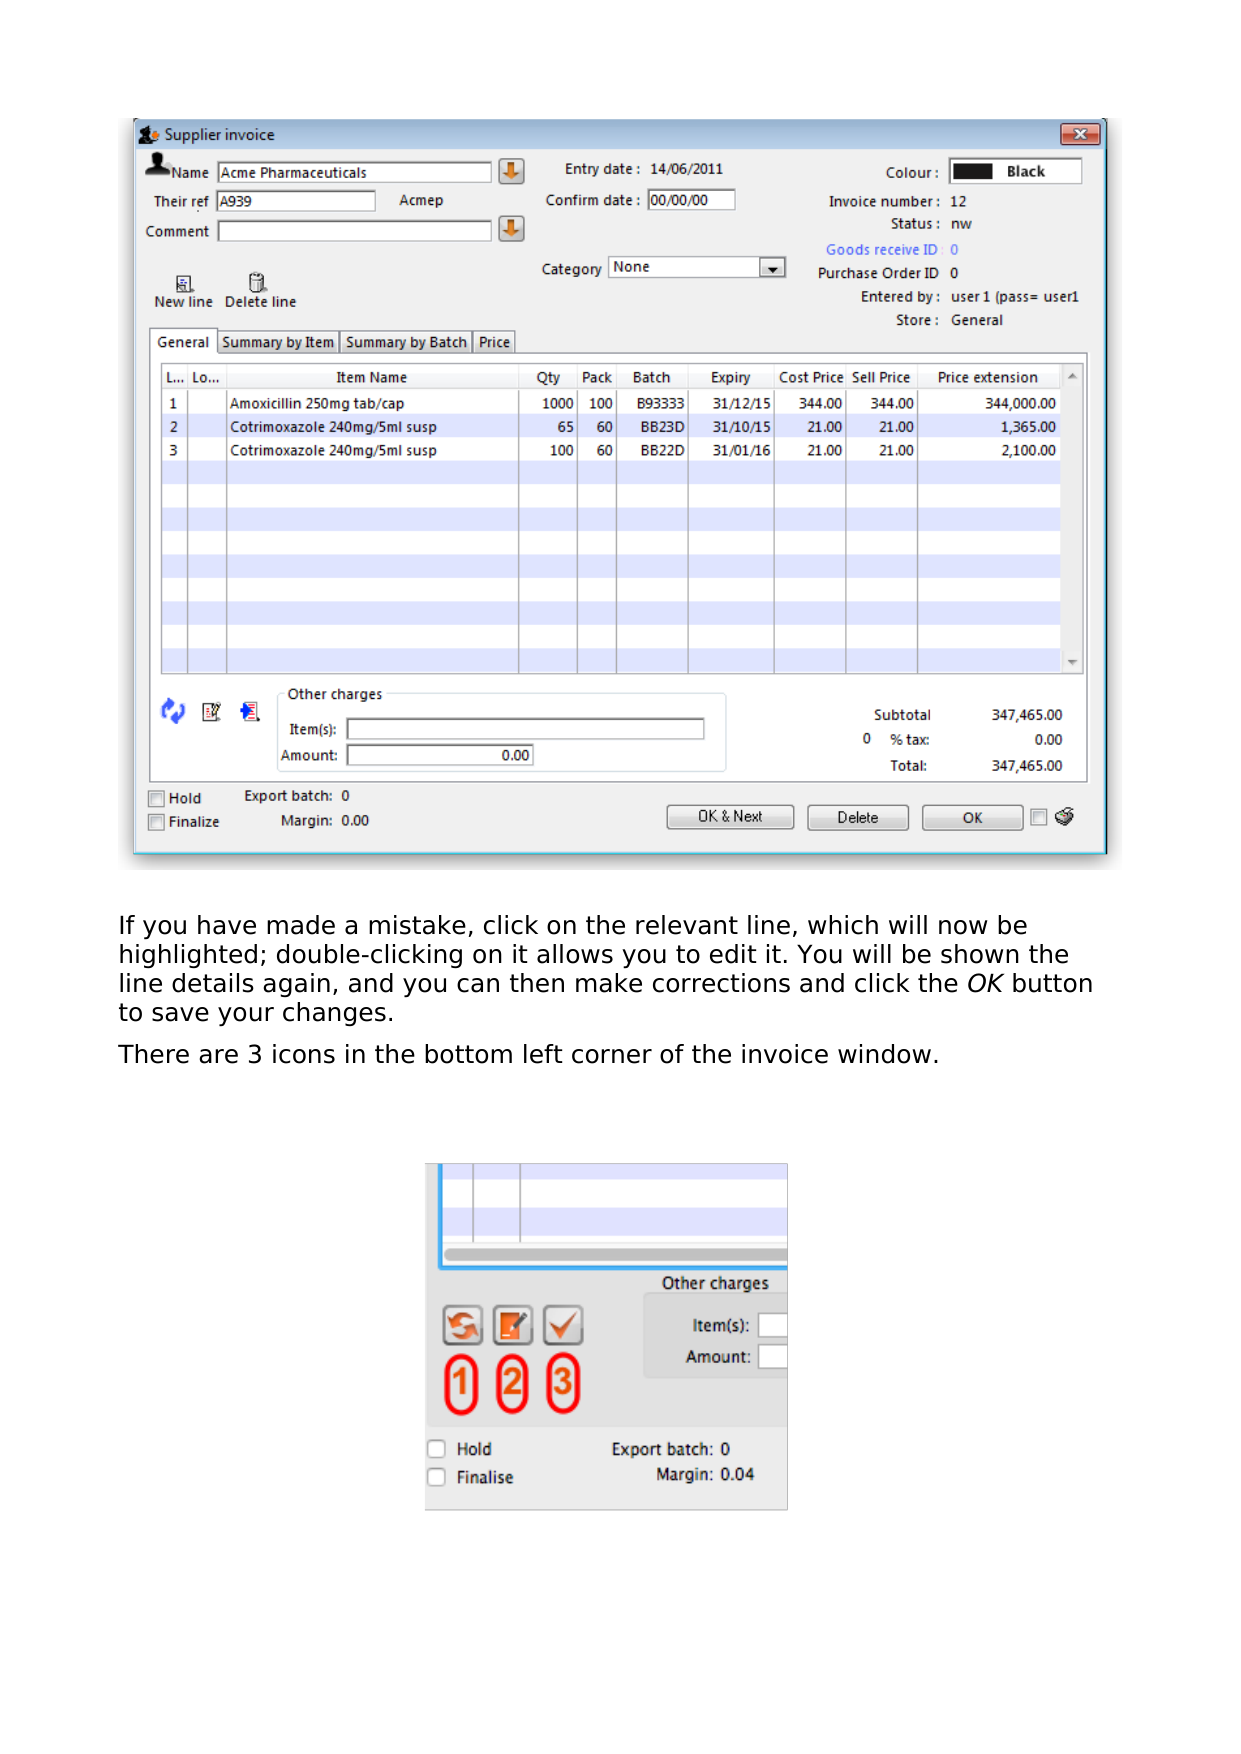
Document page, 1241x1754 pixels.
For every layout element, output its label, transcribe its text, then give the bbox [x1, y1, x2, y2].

text There are 3 icons in the bottom left corner of the invoice window. [118, 1040, 1122, 1069]
picture [424, 1082, 816, 1551]
picture [118, 118, 1123, 870]
text If you have made a mistake, click on the relevant line, which will now be highlighted; double-clicking on it allows you to edit it. You will be shown the line details again, and you can then make corrections and click the OK button to save your changes. [118, 911, 1122, 1028]
